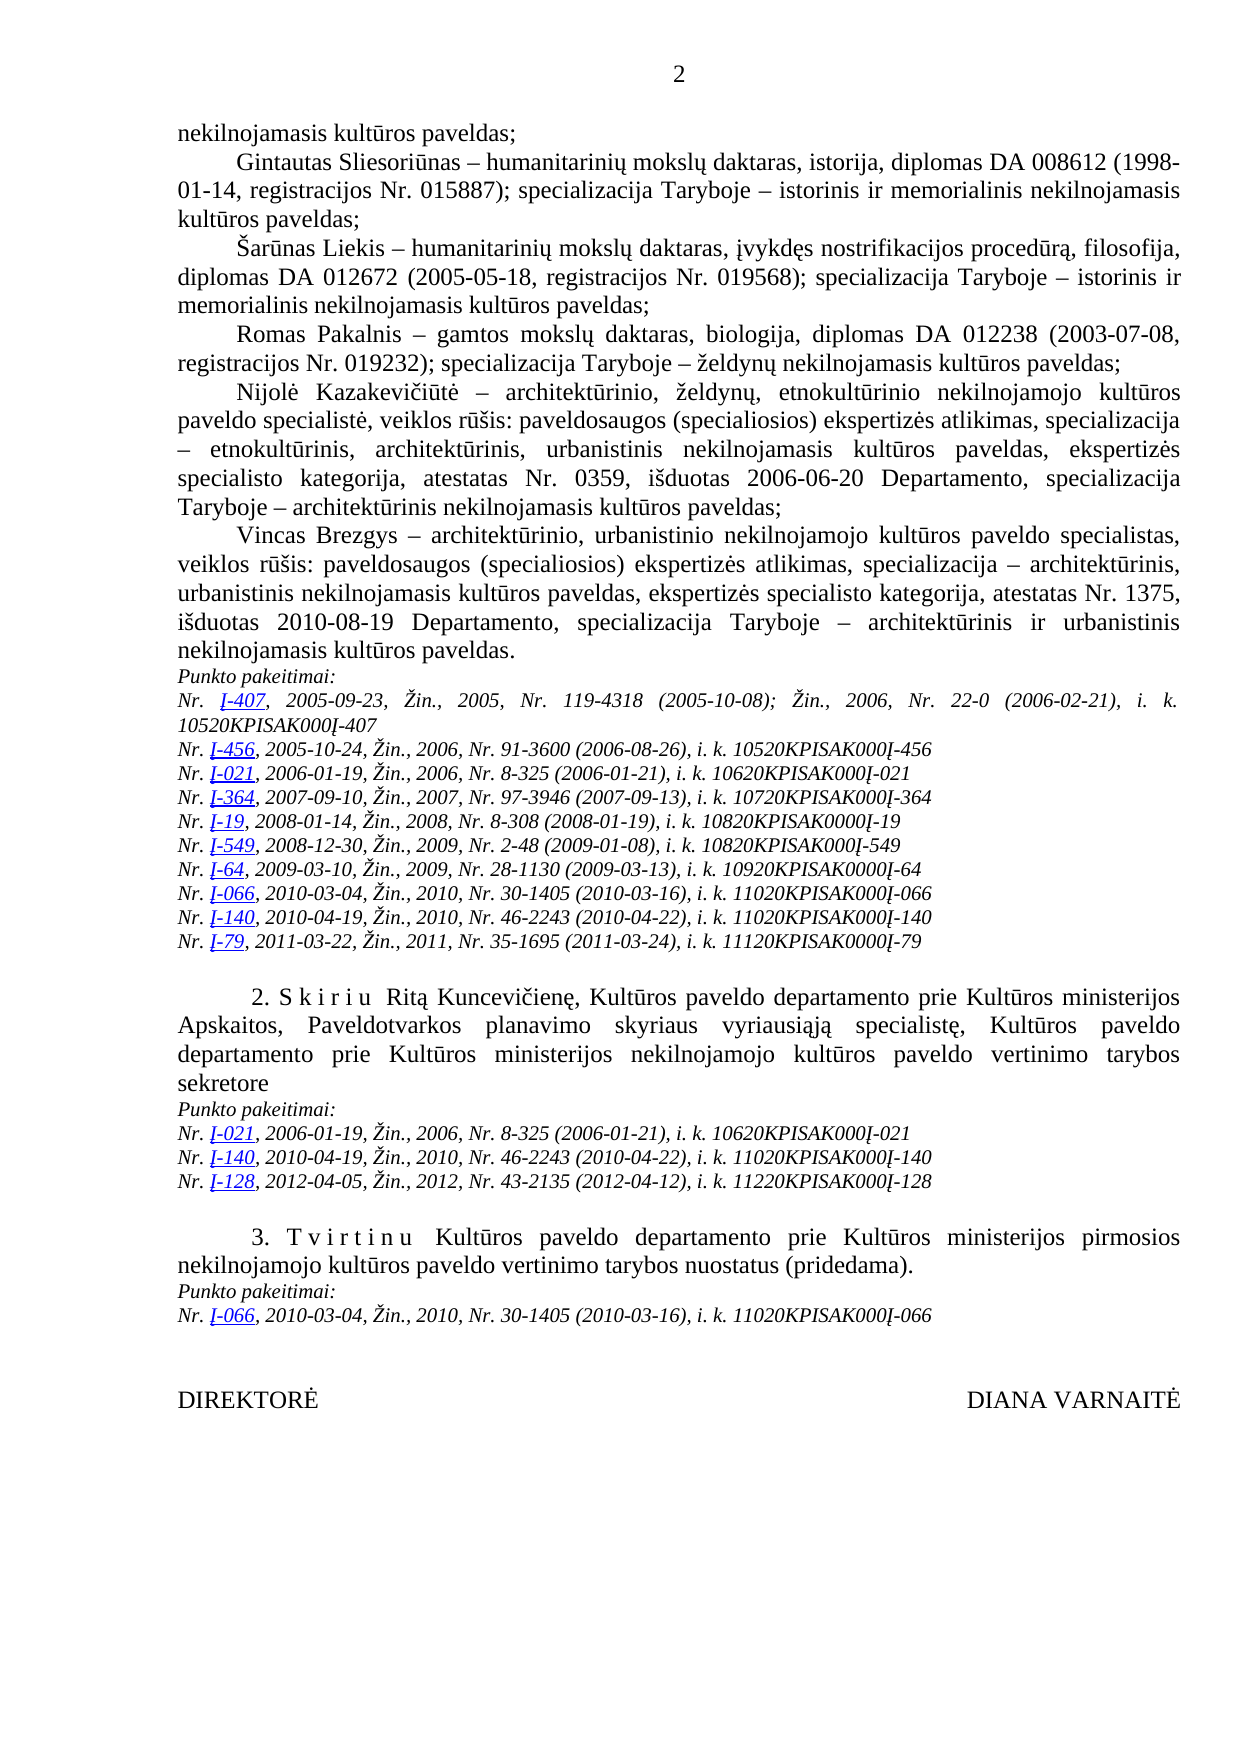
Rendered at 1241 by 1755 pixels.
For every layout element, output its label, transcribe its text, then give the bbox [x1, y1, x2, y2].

text Nr. Į-140, 2010-04-19, Žin., 2010, Nr. 46-2243 (2010-04-22), i. k. 11020KPISAK000Į-140 [177, 1145, 1181, 1169]
text Nr. Į-79, 2011-03-22, Žin., 2011, Nr. 35-1695 (2011-03-24), i. k. 11120KPISAK0000Į-79 [177, 929, 1181, 953]
text Nr. Į-021, 2006-01-19, Žin., 2006, Nr. 8-325 (2006-01-21), i. k. 10620KPISAK000Į-021 [177, 1121, 1181, 1145]
text Romas Pakalnis – gamtos mokslų daktaras, biologija, diplomas DA 012238 (2003-07-08, registracijos Nr. 019232); specializacija Taryboje – želdynų nekilnojamasis kultūros paveldas; [177, 319, 1181, 377]
text Šarūnas Liekis – humanitarinių mokslų daktaras, įvykdęs nostrifikacijos procedūrą, filosofija, diplomas DA 012672 (2005-05-18, registracijos Nr. 019568); specializacija Taryboje – istorinis ir memorialinis nekilnojamasis kultūros paveldas; [177, 233, 1181, 319]
text Gintautas Sliesoriūnas – humanitarinių mokslų daktaras, istorija, diplomas DA 008612 (1998-01-14, registracijos Nr. 015887); specializacija Taryboje – istorinis ir memorialinis nekilnojamasis kultūros paveldas; [177, 147, 1181, 233]
text 3. Tvirtinu Kultūros paveldo departamento prie Kultūros ministerijos pirmosios nekilnojamojo kultūros paveldo vertinimo tarybos nuostatus (pridedama). [177, 1222, 1181, 1279]
text nekilnojamasis kultūros paveldas; [177, 118, 1181, 147]
text Nr. Į-407, 2005-09-23, Žin., 2005, Nr. 119-4318 (2005-10-08); Žin., 2006, Nr. 22-0 (2006-02-21), i. k. 10520KPISAK000Į-407 [177, 688, 1181, 737]
text Direktorė Diana Varnaitė [177, 1385, 1181, 1414]
text Punkto pakeitimai: [177, 1279, 1181, 1303]
text Nr. Į-140, 2010-04-19, Žin., 2010, Nr. 46-2243 (2010-04-22), i. k. 11020KPISAK000Į-140 [177, 905, 1181, 929]
text Nr. Į-066, 2010-03-04, Žin., 2010, Nr. 30-1405 (2010-03-16), i. k. 11020KPISAK000Į-066 [177, 881, 1181, 905]
text Nr. Į-066, 2010-03-04, Žin., 2010, Nr. 30-1405 (2010-03-16), i. k. 11020KPISAK000Į-066 [177, 1303, 1181, 1327]
text 2. Skiriu Ritą Kuncevičienę, Kultūros paveldo departamento prie Kultūros ministerijos Apskaitos, Paveldotvarkos planavimo skyriaus vyriausiąją specialistę, Kultūros paveldo departamento prie Kultūros ministerijos nekilnojamojo kultūros paveldo vertinimo tarybos sekretore [177, 982, 1181, 1097]
text Punkto pakeitimai: [177, 1097, 1181, 1121]
text Nr. Į-549, 2008-12-30, Žin., 2009, Nr. 2-48 (2009-01-08), i. k. 10820KPISAK000Į-549 [177, 833, 1181, 857]
text Nr. Į-19, 2008-01-14, Žin., 2008, Nr. 8-308 (2008-01-19), i. k. 10820KPISAK0000Į-19 [177, 809, 1181, 833]
text Nr. Į-364, 2007-09-10, Žin., 2007, Nr. 97-3946 (2007-09-13), i. k. 10720KPISAK000Į-364 [177, 785, 1181, 809]
text Punkto pakeitimai: [177, 664, 1181, 688]
text Nr. Į-456, 2005-10-24, Žin., 2006, Nr. 91-3600 (2006-08-26), i. k. 10520KPISAK000Į-456 [177, 737, 1181, 761]
text Nr. Į-64, 2009-03-10, Žin., 2009, Nr. 28-1130 (2009-03-13), i. k. 10920KPISAK0000Į-64 [177, 857, 1181, 881]
text Nr. Į-021, 2006-01-19, Žin., 2006, Nr. 8-325 (2006-01-21), i. k. 10620KPISAK000Į-021 [177, 761, 1181, 785]
text Nr. Į-128, 2012-04-05, Žin., 2012, Nr. 43-2135 (2012-04-12), i. k. 11220KPISAK000Į-128 [177, 1169, 1181, 1193]
text Nijolė Kazakevičiūtė – architektūrinio, želdynų, etnokultūrinio nekilnojamojo kultūros paveldo specialistė, veiklos rūšis: paveldosaugos (specialiosios) ekspertizės atlikimas, specializacija – etnokultūrinis, architektūrinis, urbanistinis nekilnojamasis kultūros paveldas, ekspertizės specialisto kategorija, atestatas Nr. 0359, išduotas 2006-06-20 Departamento, specializacija Taryboje – architektūrinis nekilnojamasis kultūros paveldas; [177, 377, 1181, 521]
text Vincas Brezgys – architektūrinio, urbanistinio nekilnojamojo kultūros paveldo specialistas, veiklos rūšis: paveldosaugos (specialiosios) ekspertizės atlikimas, specializacija – architektūrinis, urbanistinis nekilnojamasis kultūros paveldas, ekspertizės specialisto kategorija, atestatas Nr. 1375, išduotas 2010-08-19 Departamento, specializacija Taryboje – architektūrinis ir urbanistinis nekilnojamasis kultūros paveldas. [177, 521, 1181, 664]
